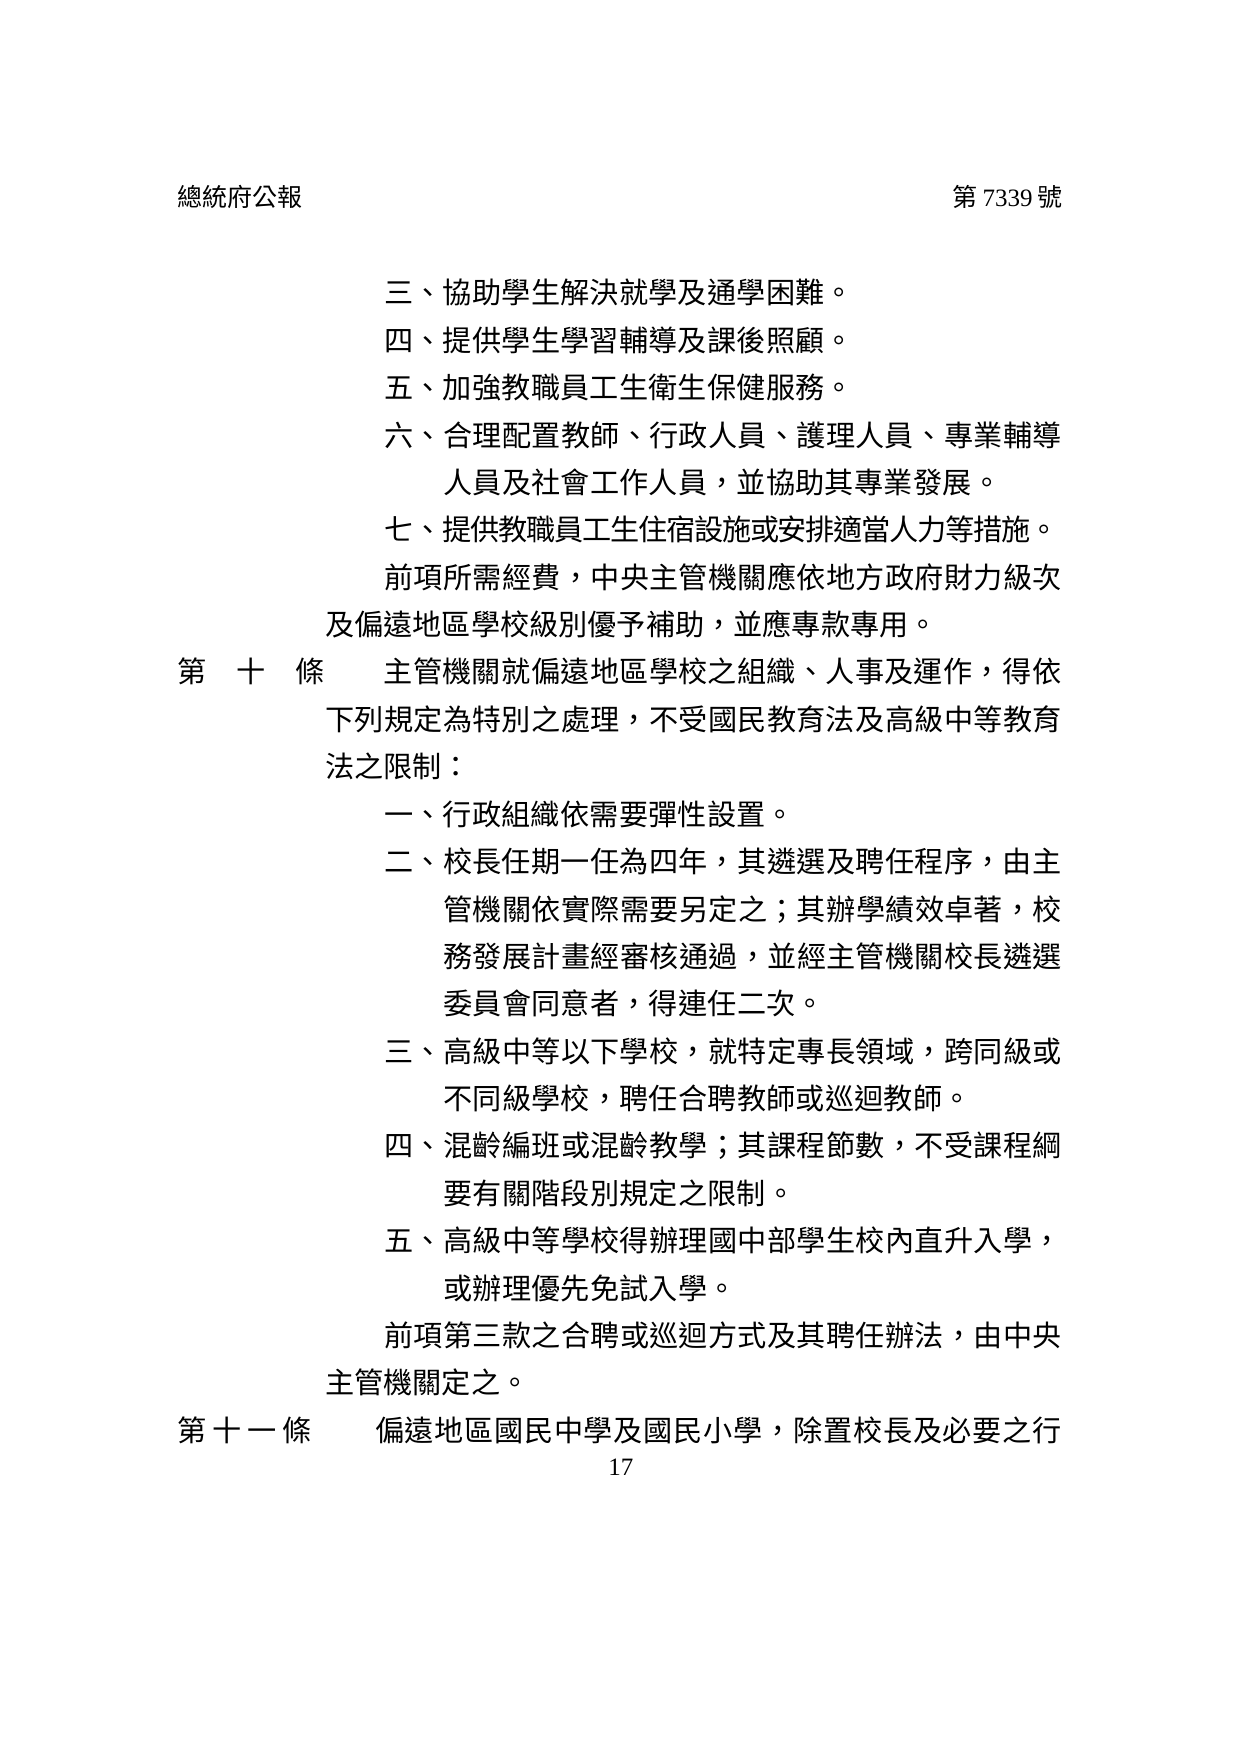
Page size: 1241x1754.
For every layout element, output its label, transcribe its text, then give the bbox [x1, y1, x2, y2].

text 前項第三款之合聘或巡迴方式及其聘任辦法，由中央主管機關定之。 [325, 1308, 1064, 1403]
text 二、校長任期一任為四年，其遴選及聘任程序，由主管機關依實際需要另定之；其辦學績效卓著，校務發展計畫經審核通過，並經主管機關校長遴選委員會同意者，得連任二次。 [384, 834, 1064, 1024]
text 七、提供教職員工生住宿設施或安排適當人力等措施。 [384, 503, 1064, 550]
text 五、高級中等學校得辦理國中部學生校內直升入學，或辦理優先免試入學。 [384, 1214, 1064, 1308]
text 前項所需經費，中央主管機關應依地方政府財力級次及偏遠地區學校級別優予補助，並應專款專用。 [325, 550, 1064, 645]
text 一、行政組織依需要彈性設置。 [384, 787, 1064, 834]
text 三、高級中等以下學校，就特定專長領域，跨同級或不同級學校，聘任合聘教師或巡迴教師。 [384, 1024, 1064, 1119]
text 五、加強教職員工生衛生保健服務。 [384, 361, 1064, 408]
text 四、提供學生學習輔導及課後照顧。 [384, 313, 1064, 361]
text 六、合理配置教師、行政人員、護理人員、專業輔導人員及社會工作人員，並協助其專業發展。 [384, 408, 1064, 503]
text 四、混齡編班或混齡教學；其課程節數，不受課程綱要有關階段別規定之限制。 [384, 1119, 1064, 1214]
text 第 十 條 主管機關就偏遠地區學校之組織、人事及運作，得依下列規定為特別之處理，不受國民教育法及高級中等教育法之限制： [177, 645, 1064, 787]
text 三、協助學生解決就學及通學困難。 [384, 266, 1064, 313]
text 第十一條 偏遠地區國民中學及國民小學，除置校長及必要之行 [177, 1403, 1064, 1451]
